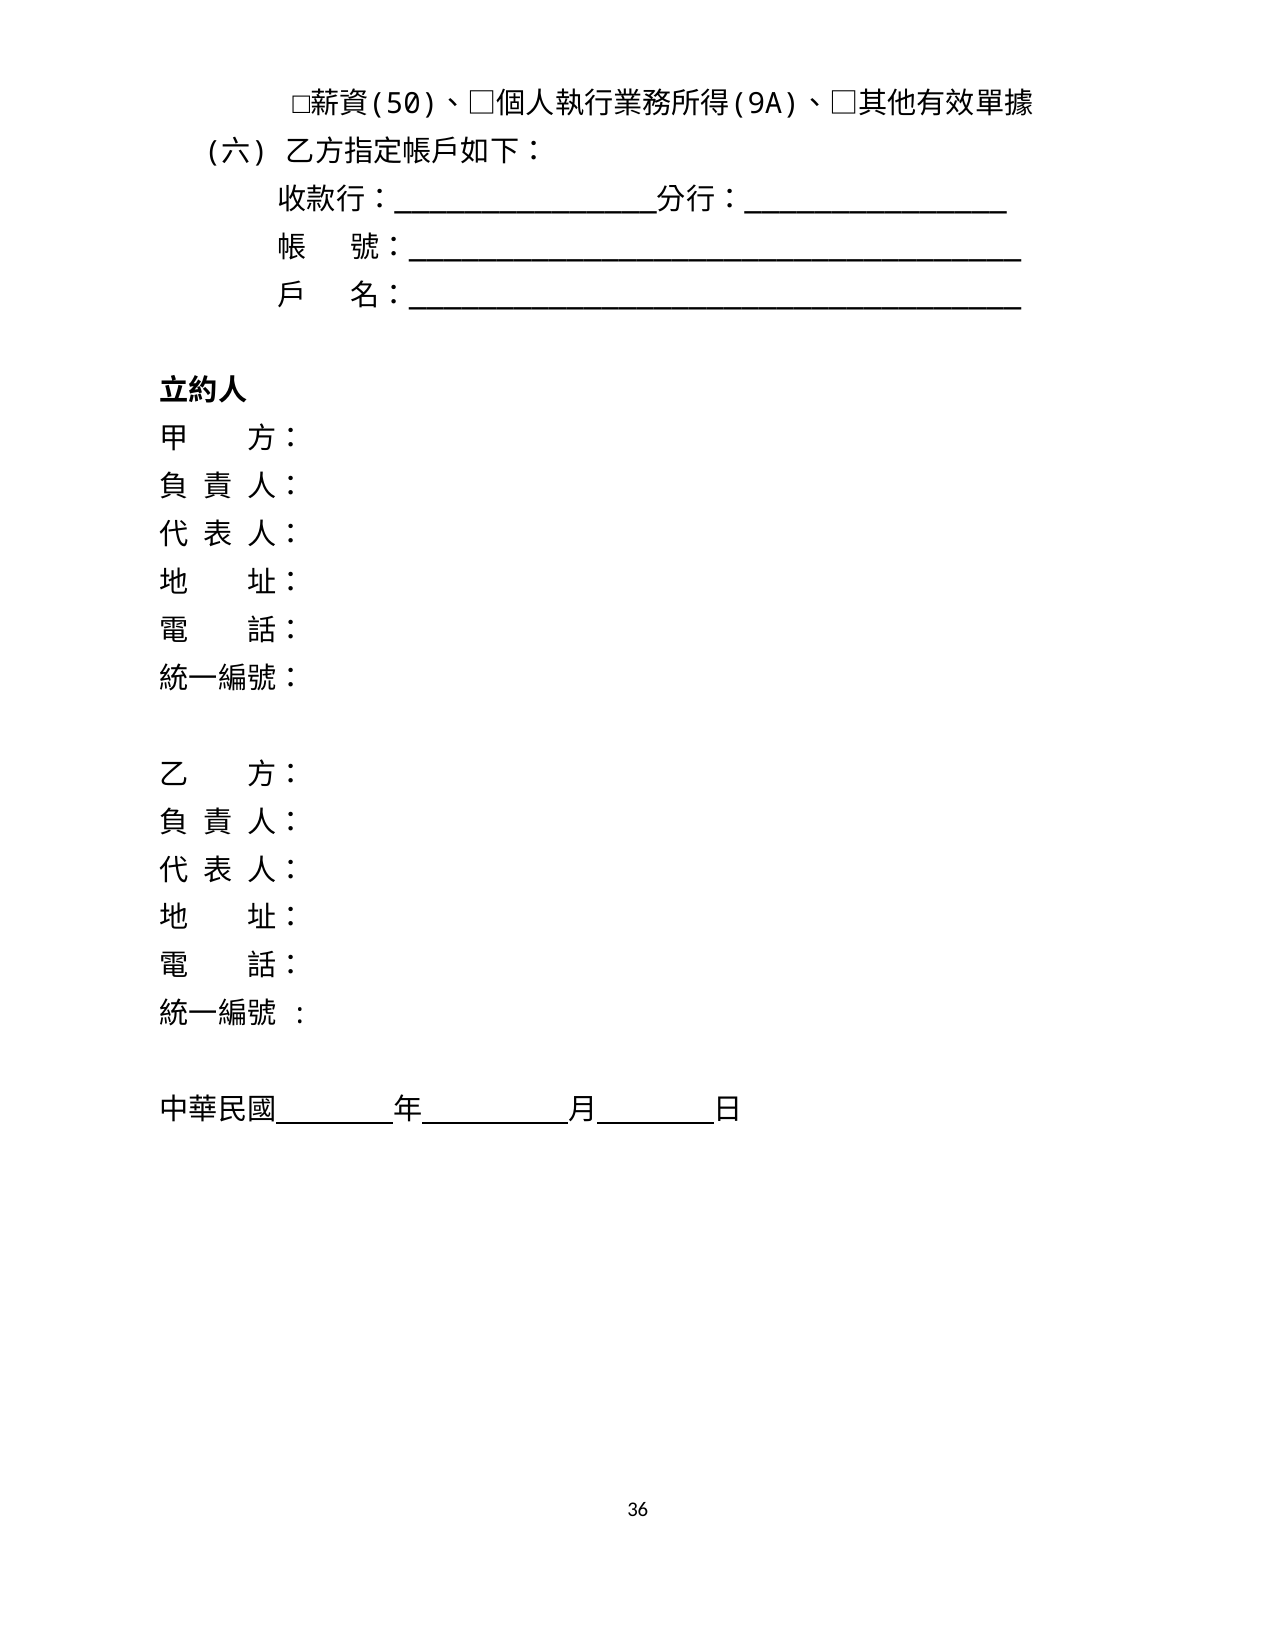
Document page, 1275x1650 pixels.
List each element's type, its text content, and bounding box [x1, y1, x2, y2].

text (六) 乙方指定帳戶如下： [204, 123, 1116, 171]
text 地 址： [159, 554, 1116, 602]
text 收款行：_______________分行：_______________ [262, 171, 1116, 219]
text 立約人 [159, 362, 1116, 410]
text 電 話： [159, 602, 1116, 650]
text 代 表 人： [159, 506, 1116, 554]
text 負 責 人： [159, 458, 1116, 506]
text 甲 方： [159, 410, 1116, 458]
text 代 表 人： [159, 842, 1116, 889]
text 統一編號： [159, 650, 1116, 698]
text 帳 號：___________________________________ [262, 219, 1116, 267]
text 統一編號 : [159, 985, 1116, 1033]
text 乙 方： [159, 746, 1116, 794]
text 地 址： [159, 889, 1116, 937]
text 中華民國 年 月 日 [159, 1081, 1116, 1129]
text 戶 名：___________________________________ [262, 267, 1116, 314]
text □薪資(50)、□個人執行業務所得(9A)、□其他有效單據 [209, 75, 1116, 123]
text 負 責 人： [159, 794, 1116, 842]
text 電 話： [159, 937, 1116, 985]
